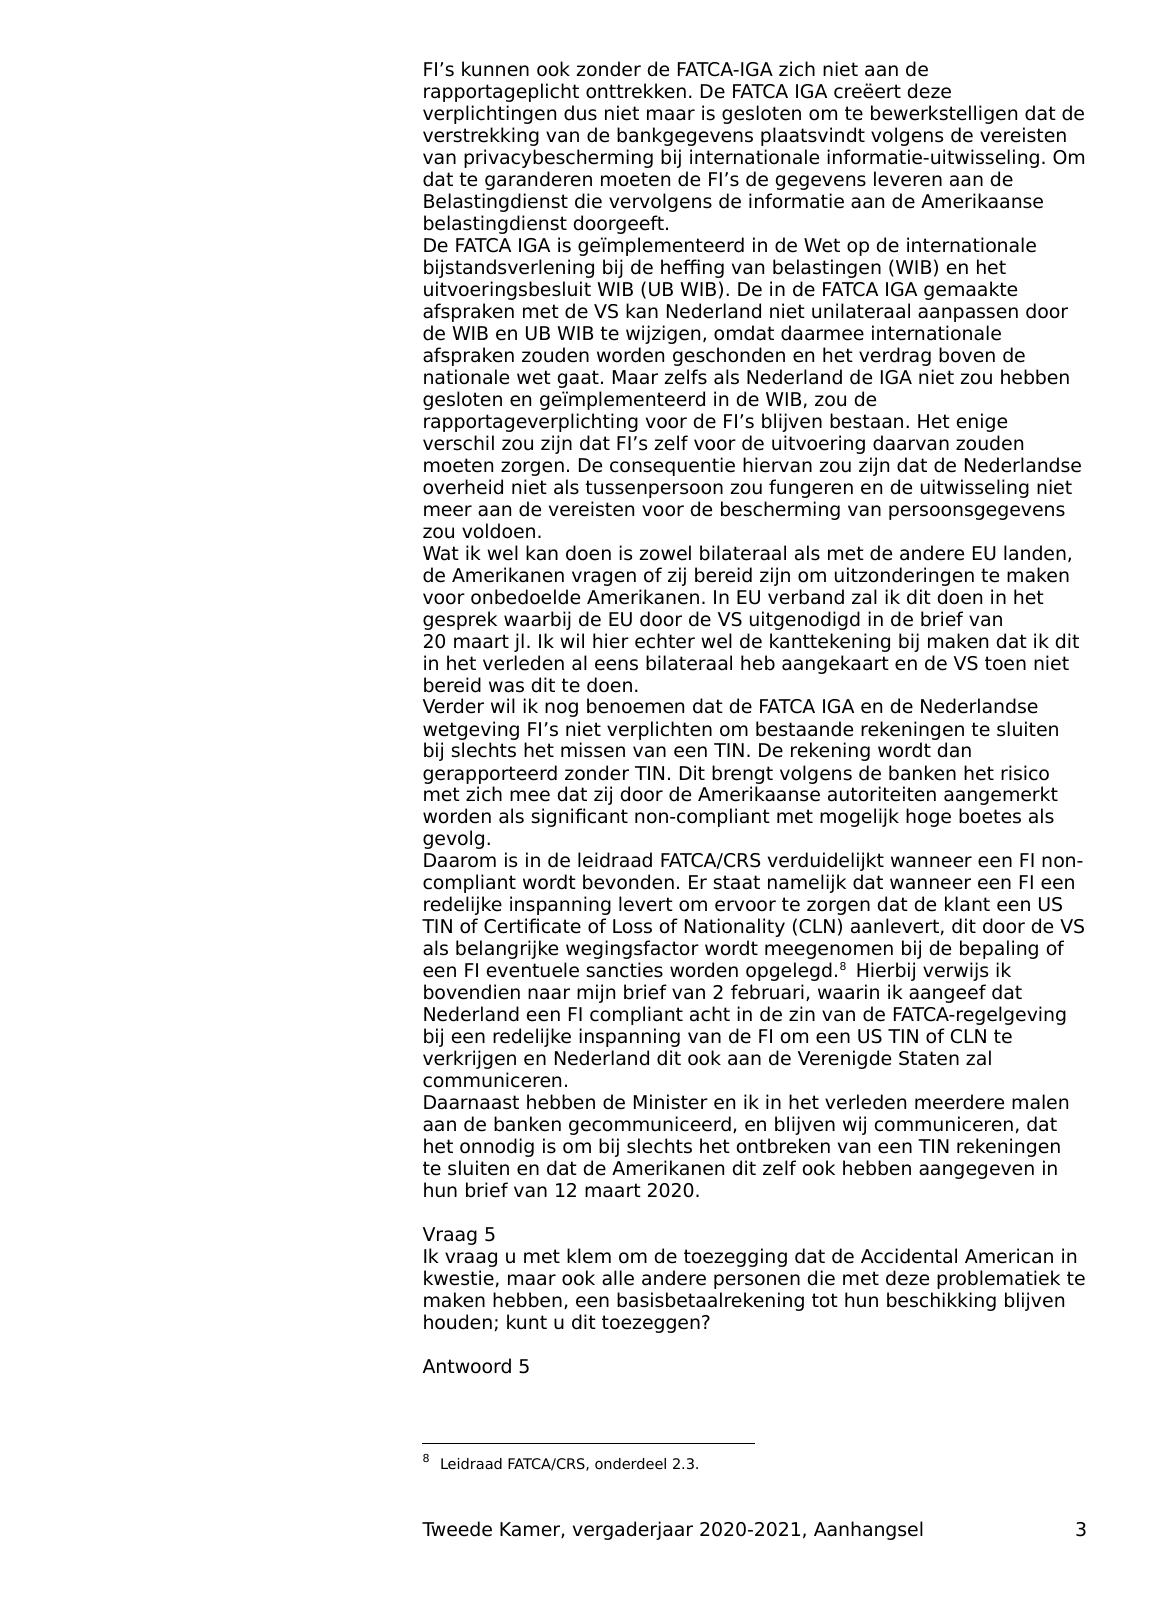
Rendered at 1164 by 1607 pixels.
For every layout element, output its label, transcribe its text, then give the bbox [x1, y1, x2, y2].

text De FATCA IGA is geïmplementeerd in de Wet op de internationale bijstandsverlening bij de heffing van belastingen (WIB) en het uitvoeringsbesluit WIB (UB WIB). De in de FATCA IGA gemaakte afspraken met de VS kan Nederland niet unilateraal aanpassen door de WIB en UB WIB te wijzigen, omdat daarmee internationale afspraken zouden worden geschonden en het verdrag boven de nationale wet gaat. Maar zelfs als Nederland de IGA niet zou hebben gesloten en geïmplementeerd in de WIB, zou de rapportageverplichting voor de FI’s blijven bestaan. Het enige verschil zou zijn dat FI’s zelf voor de uitvoering daarvan zouden moeten zorgen. De consequentie hiervan zou zijn dat de Nederlandse overheid niet als tussenpersoon zou fungeren en de uitwisseling niet meer aan de vereisten voor de bescherming van persoonsgegevens zou voldoen. [422, 235, 1087, 543]
text Vraag 5 [422, 1224, 1087, 1246]
text Verder wil ik nog benoemen dat de FATCA IGA en de Nederlandse wetgeving FI’s niet verplichten om bestaande rekeningen te sluiten bij slechts het missen van een TIN. De rekening wordt dan gerapporteerd zonder TIN. Dit brengt volgens de banken het risico met zich mee dat zij door de Amerikaanse autoriteiten aangemerkt worden als significant non-compliant met mogelijk hoge boetes als gevolg. [422, 696, 1087, 850]
text Ik vraag u met klem om de toezegging dat de Accidental American in kwestie, maar ook alle andere personen die met deze problematiek te maken hebben, een basisbetaalrekening tot hun beschikking blijven houden; kunt u dit toezeggen? [422, 1246, 1087, 1334]
text Daarnaast hebben de Minister en ik in het verleden meerdere malen aan de banken gecommuniceerd, en blijven wij communiceren, dat het onnodig is om bij slechts het ontbreken van een TIN rekeningen te sluiten en dat de Amerikanen dit zelf ook hebben aangegeven in hun brief van 12 maart 2020. [422, 1092, 1087, 1202]
text Wat ik wel kan doen is zowel bilateraal als met de andere EU landen, de Amerikanen vragen of zij bereid zijn om uitzonderingen te maken voor onbedoelde Amerikanen. In EU verband zal ik dit doen in het gesprek waarbij de EU door de VS uitgenodigd in de brief van 20 maart jl. Ik wil hier echter wel de kanttekening bij maken dat ik dit in het verleden al eens bilateraal heb aangekaart en de VS toen niet bereid was dit te doen. [422, 543, 1087, 696]
text Leidraad FATCA/CRS, onderdeel 2.3. [422, 1452, 1087, 1474]
text Antwoord 5 [422, 1356, 1087, 1378]
text Daarom is in de leidraad FATCA/CRS verduidelijkt wanneer een FI non-compliant wordt bevonden. Er staat namelijk dat wanneer een FI een redelijke inspanning levert om ervoor te zorgen dat de klant een US TIN of Certificate of Loss of Nationality (CLN) aanlevert, dit door de VS als belangrijke wegingsfactor wordt meegenomen bij de bepaling of een FI eventuele sancties worden opgelegd. Hierbij verwijs ik bovendien naar mijn brief van 2 februari, waarin ik aangeef dat Nederland een FI compliant acht in de zin van de FATCA-regelgeving bij een redelijke inspanning van de FI om een US TIN of CLN te verkrijgen en Nederland dit ook aan de Verenigde Staten zal communiceren. [422, 850, 1087, 1092]
text FI’s kunnen ook zonder de FATCA-IGA zich niet aan de rapportageplicht onttrekken. De FATCA IGA creëert deze verplichtingen dus niet maar is gesloten om te bewerkstelligen dat de verstrekking van de bankgegevens plaatsvindt volgens de vereisten van privacybescherming bij internationale informatie-uitwisseling. Om dat te garanderen moeten de FI’s de gegevens leveren aan de Belastingdienst die vervolgens de informatie aan de Amerikaanse belastingdienst doorgeeft. [422, 59, 1087, 235]
